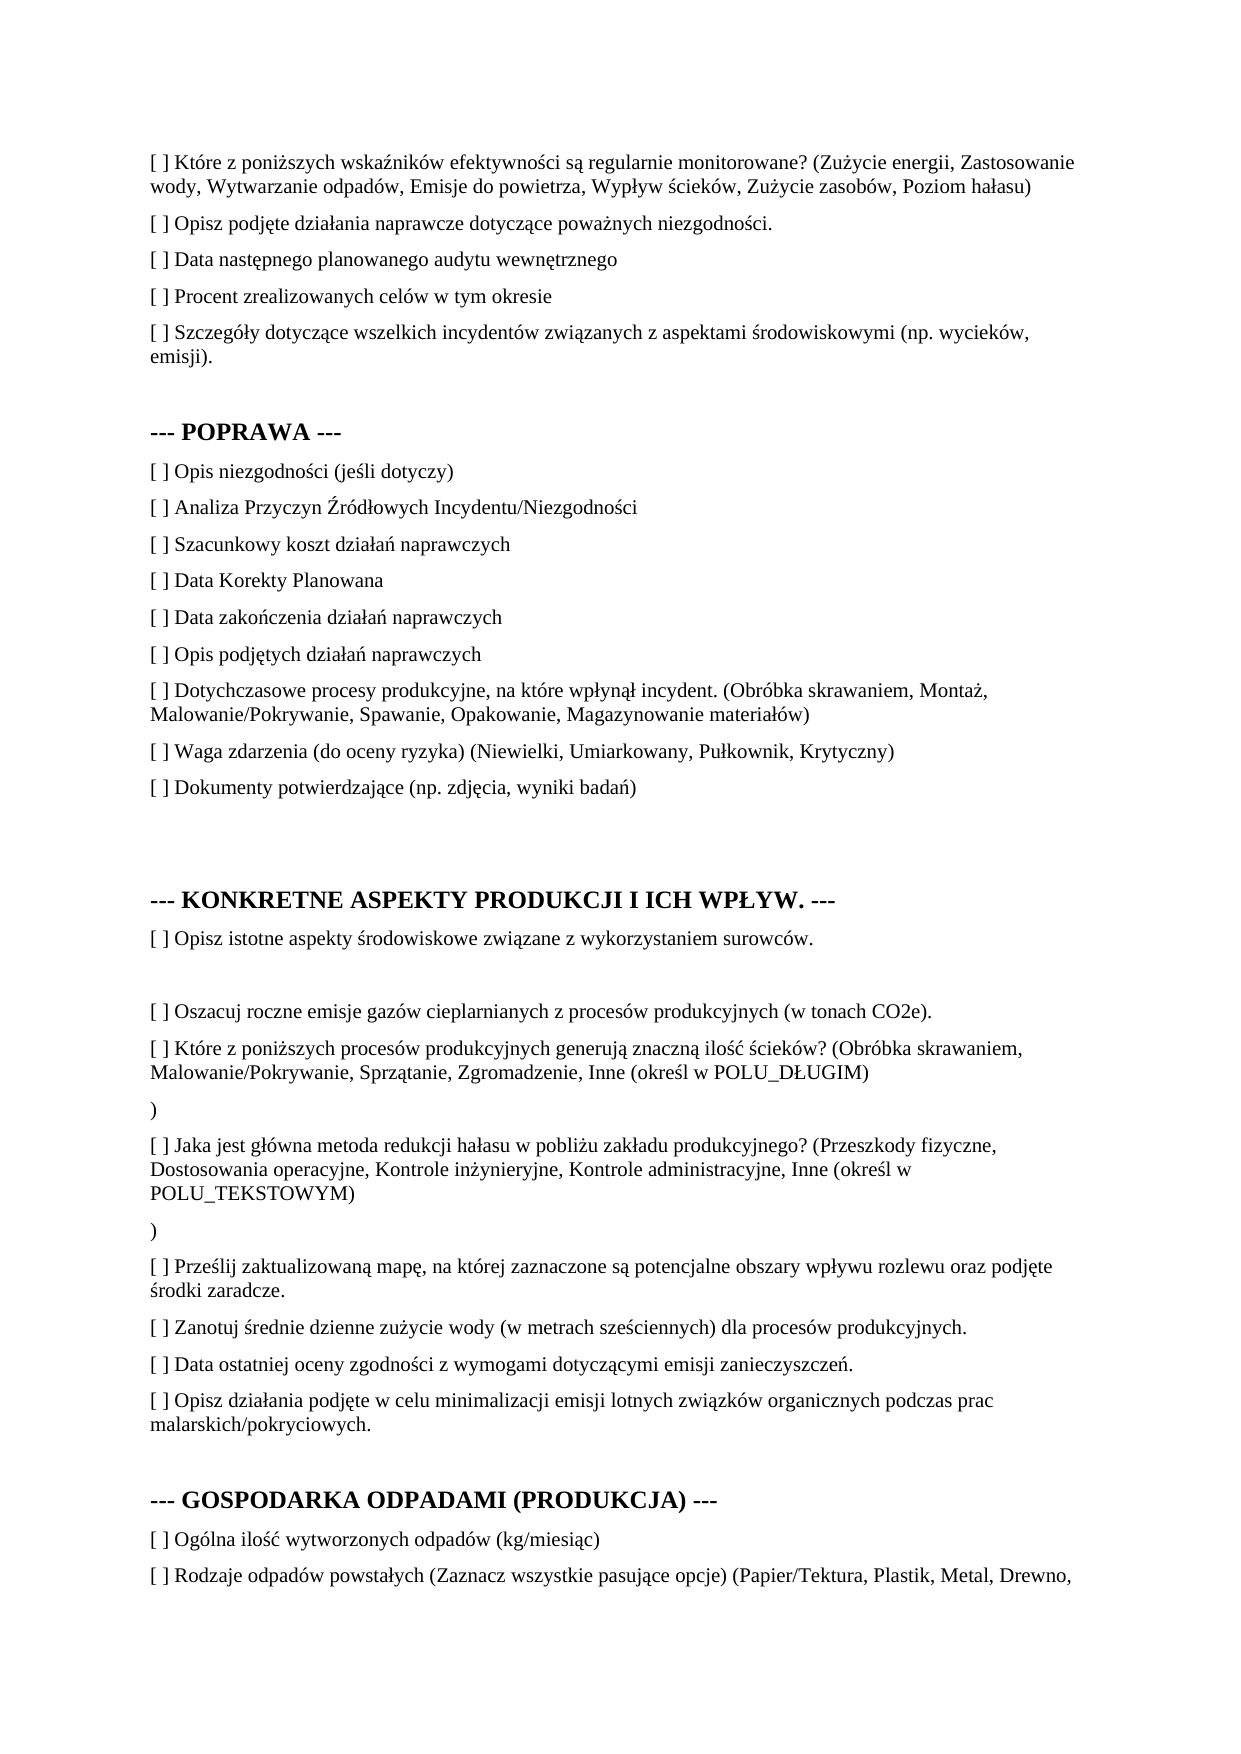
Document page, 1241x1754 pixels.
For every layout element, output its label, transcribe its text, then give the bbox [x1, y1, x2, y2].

text [ ] Dokumenty potwierdzające (np. zdjęcia, wyniki badań) [150, 775, 1090, 799]
text [ ] Rodzaje odpadów powstałych (Zaznacz wszystkie pasujące opcje) (Papier/Tektura, Plastik, Metal, Drewno, [150, 1563, 1090, 1587]
text [ ] Prześlij zaktualizowaną mapę, na której zaznaczone są potencjalne obszary wpływu rozlewu oraz podjęte środki zaradcze. [150, 1254, 1090, 1302]
text [ ] Które z poniższych wskaźników efektywności są regularnie monitorowane? (Zużycie energii, Zastosowanie wody, Wytwarzanie odpadów, Emisje do powietrza, Wypływ ścieków, Zużycie zasobów, Poziom hałasu) [150, 150, 1090, 198]
text [ ] Jaka jest główna metoda redukcji hałasu w pobliżu zakładu produkcyjnego? (Przeszkody fizyczne, Dostosowania operacyjne, Kontrole inżynieryjne, Kontrole administracyjne, Inne (określ w POLU_TEKSTOWYM) [150, 1133, 1090, 1205]
text [ ] Waga zdarzenia (do oceny ryzyka) (Niewielki, Umiarkowany, Pułkownik, Krytyczny) [150, 739, 1090, 763]
text [ ] Oszacuj roczne emisje gazów cieplarnianych z procesów produkcyjnych (w tonach CO2e). [150, 999, 1090, 1023]
text [ ] Analiza Przyczyn Źródłowych Incydentu/Niezgodności [150, 495, 1090, 519]
text [ ] Data zakończenia działań naprawczych [150, 605, 1090, 629]
text --- GOSPODARKA ODPADAMI (PRODUKCJA) --- [150, 1485, 1090, 1514]
text ) [150, 1097, 1090, 1121]
text ) [150, 1218, 1090, 1242]
text [ ] Ogólna ilość wytworzonych odpadów (kg/miesiąc) [150, 1527, 1090, 1551]
text [ ] Data Korekty Planowana [150, 568, 1090, 592]
text [ ] Opisz istotne aspekty środowiskowe związane z wykorzystaniem surowców. [150, 926, 1090, 950]
text [ ] Szczegóły dotyczące wszelkich incydentów związanych z aspektami środowiskowymi (np. wycieków, emisji). [150, 320, 1090, 368]
text --- KONKRETNE ASPEKTY PRODUKCJI I ICH WPŁYW. --- [150, 885, 1090, 914]
text --- POPRAWA --- [150, 417, 1090, 446]
text [ ] Opisz działania podjęte w celu minimalizacji emisji lotnych związków organicznych podczas prac malarskich/pokryciowych. [150, 1388, 1090, 1436]
text [ ] Opisz podjęte działania naprawcze dotyczące poważnych niezgodności. [150, 211, 1090, 235]
text [ ] Procent zrealizowanych celów w tym okresie [150, 284, 1090, 308]
text [ ] Dotychczasowe procesy produkcyjne, na które wpłynął incydent. (Obróbka skrawaniem, Montaż, Malowanie/Pokrywanie, Spawanie, Opakowanie, Magazynowanie materiałów) [150, 678, 1090, 726]
text [ ] Szacunkowy koszt działań naprawczych [150, 532, 1090, 556]
text [ ] Data ostatniej oceny zgodności z wymogami dotyczącymi emisji zanieczyszczeń. [150, 1352, 1090, 1376]
text [ ] Data następnego planowanego audytu wewnętrznego [150, 247, 1090, 271]
text [ ] Opis podjętych działań naprawczych [150, 642, 1090, 666]
text [ ] Zanotuj średnie dzienne zużycie wody (w metrach sześciennych) dla procesów produkcyjnych. [150, 1315, 1090, 1339]
text [ ] Które z poniższych procesów produkcyjnych generują znaczną ilość ścieków? (Obróbka skrawaniem, Malowanie/Pokrywanie, Sprzątanie, Zgromadzenie, Inne (określ w POLU_DŁUGIM) [150, 1036, 1090, 1084]
text [ ] Opis niezgodności (jeśli dotyczy) [150, 459, 1090, 483]
